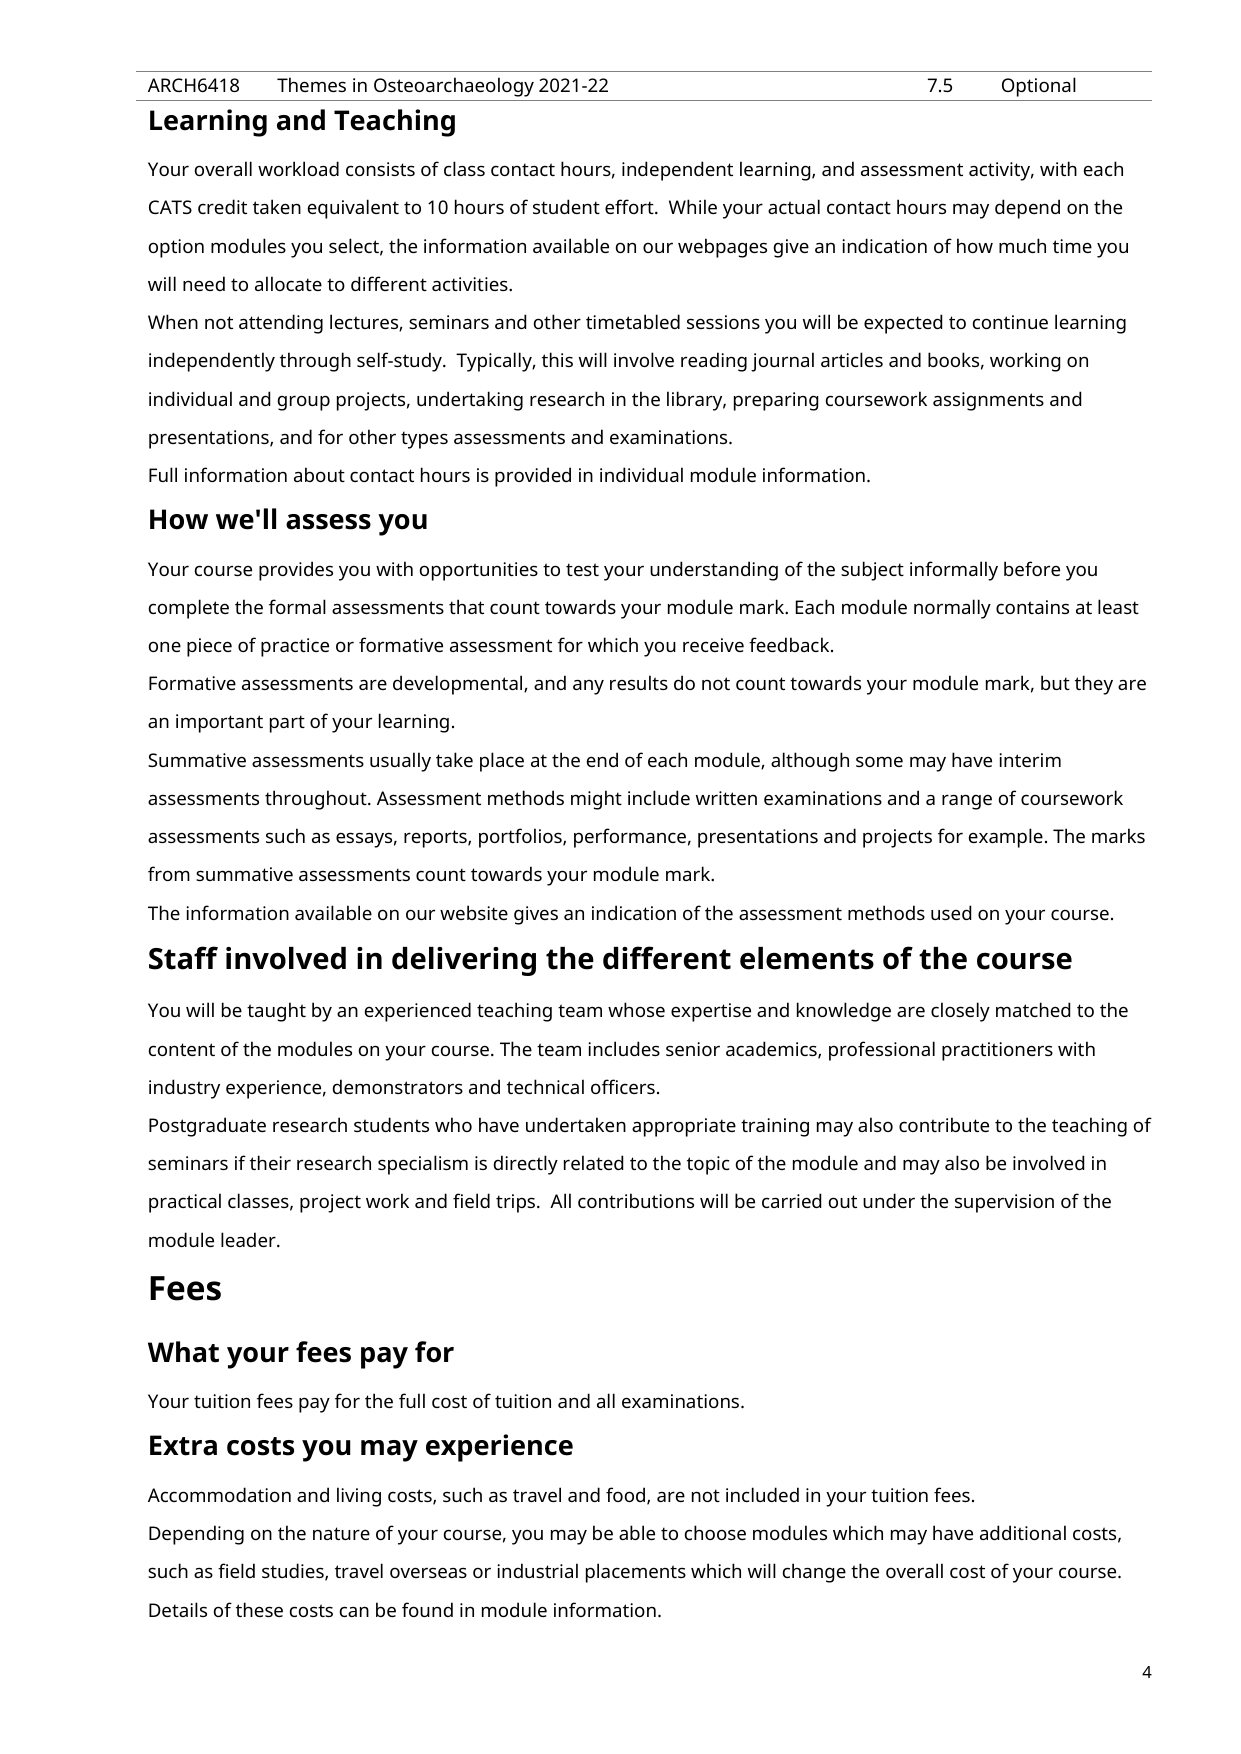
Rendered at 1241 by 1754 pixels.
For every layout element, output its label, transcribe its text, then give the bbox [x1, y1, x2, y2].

subtitle Extra costs you may experience [148, 1427, 1152, 1464]
text Depending on the nature of your course, you may be able to choose modules which may have additional costs, such as field studies, travel overseas or industrial placements which will change the overall cost of your course. Details of these costs can be found in module information. [148, 1520, 1152, 1622]
text You will be taught by an experienced teaching team whose expertise and knowledge are closely matched to the content of the modules on your course. The team includes senior academics, professional practitioners with industry experience, demonstrators and technical officers. [148, 998, 1152, 1099]
text Accommodation and living costs, such as travel and food, are not included in your tuition fees. [148, 1482, 1152, 1508]
text Formative assessments are developmental, and any results do not count towards your module mark, but they are an important part of your learning. [148, 671, 1152, 734]
text The information available on our website gives an indication of the assessment methods used on your course. [148, 900, 1152, 925]
subtitle Staff involved in delivering the different elements of the course [148, 938, 1152, 978]
text Your course provides you with opportunities to test your understanding of the subject informally before you complete the formal assessments that count towards your module mark. Each module normally contains at least one piece of practice or formative assessment for which you receive feedback. [148, 556, 1152, 658]
text Full information about contact hours is provided in individual module information. [148, 462, 1152, 488]
subtitle Learning and Teaching [148, 101, 1152, 138]
subtitle Fees [148, 1265, 1152, 1311]
subtitle How we'll assess you [148, 501, 1152, 537]
text Your overall workload consists of class contact hours, independent learning, and assessment activity, with each CATS credit taken equivalent to 10 hours of student effort. While your actual contact hours may depend on the option modules you select, the information available on our webpages give an indication of how much time you will need to allocate to different activities. [148, 156, 1152, 297]
table_cell Themes in Osteoarchaeology 2021-22 [266, 72, 916, 100]
subtitle What your fees pay for [148, 1333, 1152, 1370]
text When not attending lectures, seminars and other timetabled sessions you will be expected to continue learning independently through self-study. Typically, this will involve reading journal articles and books, working on individual and group projects, undertaking research in the library, preparing coursework assignments and presentations, and for other types assessments and examinations. [148, 309, 1152, 449]
text Your tuition fees pay for the full cost of tuition and all examinations. [148, 1389, 1152, 1414]
table_cell Optional [989, 72, 1152, 100]
table_cell ARCH6418 [136, 72, 266, 100]
text Summative assessments usually take place at the end of each module, although some may have interim assessments throughout. Assessment methods might include written examinations and a range of coursework assessments such as essays, reports, portfolios, performance, presentations and projects for example. The marks from summative assessments count towards your module mark. [148, 747, 1152, 887]
text Postgraduate research students who have undertaken appropriate training may also contribute to the teaching of seminars if their research specialism is directly related to the topic of the module and may also be involved in practical classes, project work and field trips. All contributions will be carried out under the supervision of the module leader. [148, 1112, 1152, 1252]
table_cell 7.5 [916, 72, 989, 100]
